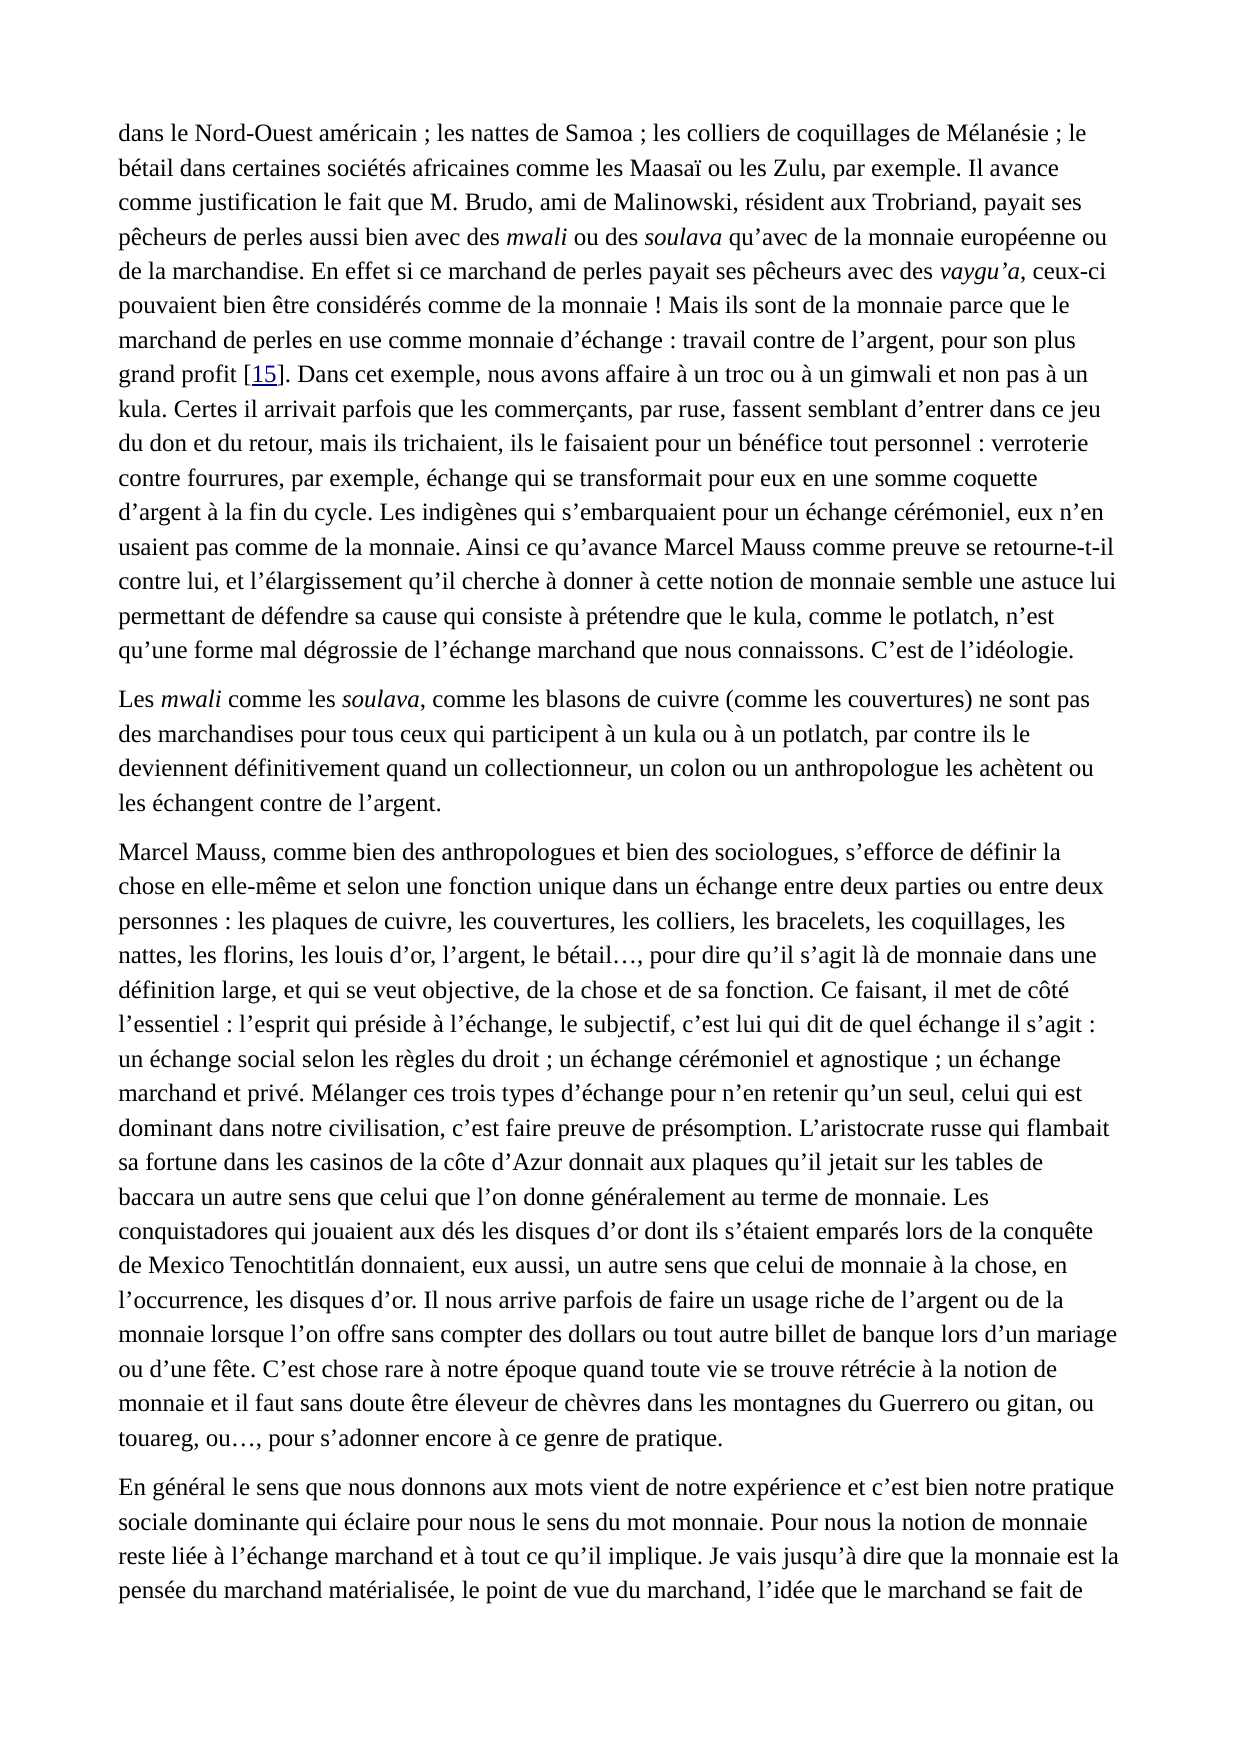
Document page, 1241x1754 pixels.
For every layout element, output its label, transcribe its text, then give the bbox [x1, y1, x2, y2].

text Marcel Mauss, comme bien des anthropologues et bien des sociologues, s’efforce de définir la chose en elle-même et selon une fonction unique dans un échange entre deux parties ou entre deux personnes : les plaques de cuivre, les couvertures, les colliers, les bracelets, les coquillages, les nattes, les florins, les louis d’or, l’argent, le bétail…, pour dire qu’il s’agit là de monnaie dans une définition large, et qui se veut objective, de la chose et de sa fonction. Ce faisant, il met de côté l’essentiel : l’esprit qui préside à l’échange, le subjectif, c’est lui qui dit de quel échange il s’agit : un échange social selon les règles du droit ; un échange cérémoniel et agnostique ; un échange marchand et privé. Mélanger ces trois types d’échange pour n’en retenir qu’un seul, celui qui est dominant dans notre civilisation, c’est faire preuve de présomption. L’aristocrate russe qui flambait sa fortune dans les casinos de la côte d’Azur donnait aux plaques qu’il jetait sur les tables de baccara un autre sens que celui que l’on donne généralement au terme de monnaie. Les conquistadores qui jouaient aux dés les disques d’or dont ils s’étaient emparés lors de la conquête de Mexico Tenochtitlán donnaient, eux aussi, un autre sens que celui de monnaie à la chose, en l’occurrence, les disques d’or. Il nous arrive parfois de faire un usage riche de l’argent ou de la monnaie lorsque l’on offre sans compter des dollars ou tout autre billet de banque lors d’un mariage ou d’une fête. C’est chose rare à notre époque quand toute vie se trouve rétrécie à la notion de monnaie et il faut sans doute être éleveur de chèvres dans les montagnes du Guerrero ou gitan, ou touareg, ou…, pour s’adonner encore à ce genre de pratique. [118, 837, 1122, 1452]
text En général le sens que nous donnons aux mots vient de notre expérience et c’est bien notre pratique sociale dominante qui éclaire pour nous le sens du mot monnaie. Pour nous la notion de monnaie reste liée à l’échange marchand et à tout ce qu’il implique. Je vais jusqu’à dire que la monnaie est la pensée du marchand matérialisée, le point de vue du marchand, l’idée que le marchand se fait de [118, 1472, 1122, 1604]
text Les mwali comme les soulava, comme les blasons de cuivre (comme les couvertures) ne sont pas des marchandises pour tous ceux qui participent à un kula ou à un potlatch, par contre ils le deviennent définitivement quand un collectionneur, un colon ou un anthropologue les achètent ou les échangent contre de l’argent. [118, 684, 1122, 817]
text dans le Nord-Ouest américain ; les nattes de Samoa ; les colliers de coquillages de Mélanésie ; le bétail dans certaines sociétés africaines comme les Maasaï ou les Zulu, par exemple. Il avance comme justification le fait que M. Brudo, ami de Malinowski, résident aux Trobriand, payait ses pêcheurs de perles aussi bien avec des mwali ou des soulava qu’avec de la monnaie européenne ou de la marchandise. En effet si ce marchand de perles payait ses pêcheurs avec des vaygu’a, ceux-ci pouvaient bien être considérés comme de la monnaie ! Mais ils sont de la monnaie parce que le marchand de perles en use comme monnaie d’échange : travail contre de l’argent, pour son plus grand profit [15]. Dans cet exemple, nous avons affaire à un troc ou à un gimwali et non pas à un kula. Certes il arrivait parfois que les commerçants, par ruse, fassent semblant d’entrer dans ce jeu du don et du retour, mais ils trichaient, ils le faisaient pour un bénéfice tout personnel : verroterie contre fourrures, par exemple, échange qui se transformait pour eux en une somme coquette d’argent à la fin du cycle. Les indigènes qui s’embarquaient pour un échange cérémoniel, eux n’en usaient pas comme de la monnaie. Ainsi ce qu’avance Marcel Mauss comme preuve se retourne-t-il contre lui, et l’élargissement qu’il cherche à donner à cette notion de monnaie semble une astuce lui permettant de défendre sa cause qui consiste à prétendre que le kula, comme le potlatch, n’est qu’une forme mal dégrossie de l’échange marchand que nous connaissons. C’est de l’idéologie. [118, 118, 1122, 664]
